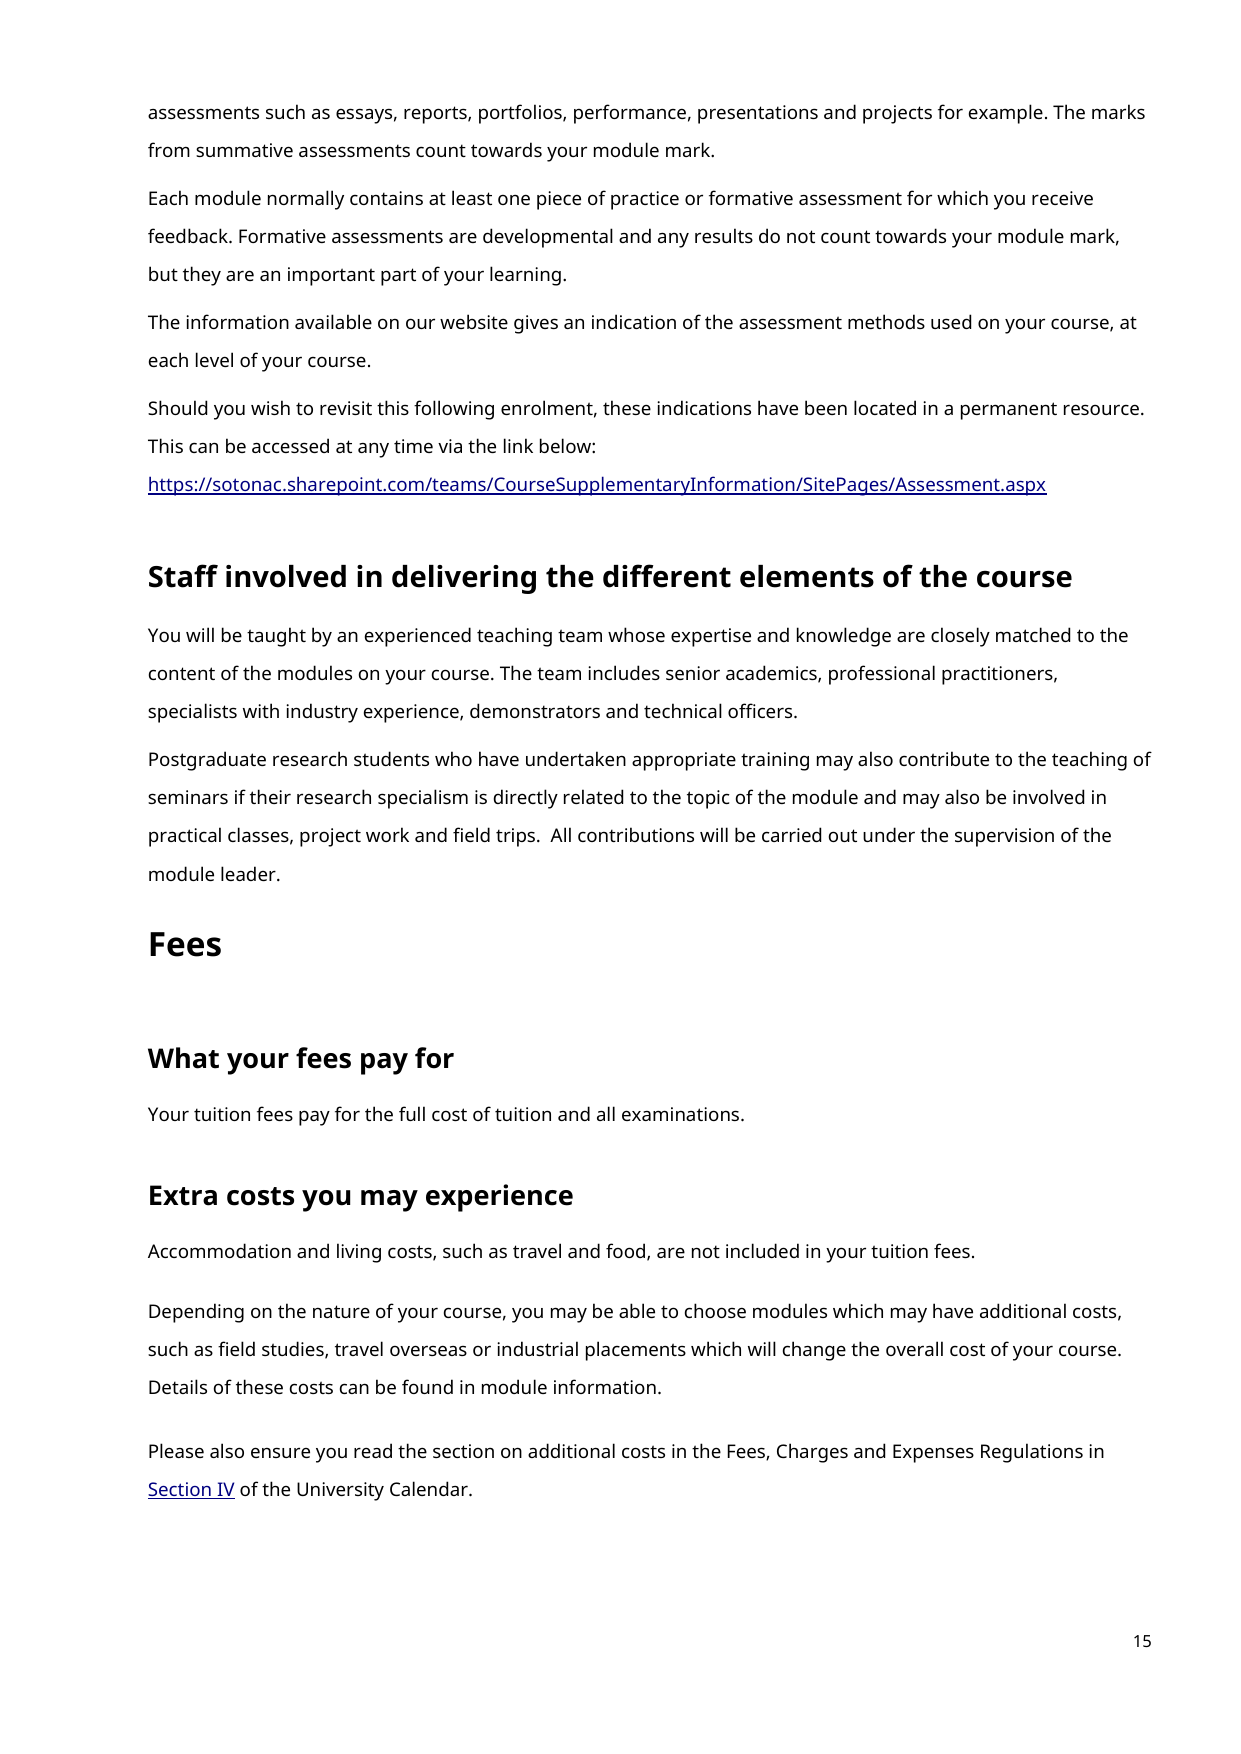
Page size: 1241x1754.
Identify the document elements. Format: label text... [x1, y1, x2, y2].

text Should you wish to revisit this following enrolment, these indications have been located in a permanent resource. This can be accessed at any time via the link below: https://sotonac.sharepoint.com/teams/CourseSupplementaryInformation/SitePages/Assessment.aspx [148, 395, 1152, 497]
subtitle What your fees pay for [148, 1039, 1152, 1076]
text You will be taught by an experienced teaching team whose expertise and knowledge are closely matched to the content of the modules on your course. The team includes senior academics, professional practitioners, specialists with industry experience, demonstrators and technical officers. [148, 622, 1152, 724]
text Accommodation and living costs, such as travel and food, are not included in your tuition fees. [148, 1238, 1152, 1264]
subtitle Staff involved in delivering the different elements of the course [148, 557, 1152, 596]
text Each module normally contains at least one piece of practice or formative assessment for which you receive feedback. Formative assessments are developmental and any results do not count towards your module mark, but they are an important part of your learning. [148, 185, 1152, 287]
text Please also ensure you read the section on additional costs in the Fees, Charges and Expenses Regulations in Section IV of the University Calendar. [148, 1438, 1152, 1502]
subtitle Fees [148, 921, 1152, 967]
text Postgraduate research students who have undertaken appropriate training may also contribute to the teaching of seminars if their research specialism is directly related to the topic of the module and may also be involved in practical classes, project work and field trips. All contributions will be carried out under the supervision of the module leader. [148, 746, 1152, 887]
text Depending on the nature of your course, you may be able to choose modules which may have additional costs, such as field studies, travel overseas or industrial placements which will change the overall cost of your course. Details of these costs can be found in module information. [148, 1298, 1152, 1400]
text assessments such as essays, reports, portfolios, performance, presentations and projects for example. The marks from summative assessments count towards your module mark. [148, 99, 1152, 163]
text Your tuition fees pay for the full cost of tuition and all examinations. [148, 1101, 1152, 1126]
text The information available on our website gives an indication of the assessment methods used on your course, at each level of your course. [148, 309, 1152, 373]
subtitle Extra costs you may experience [148, 1177, 1152, 1213]
